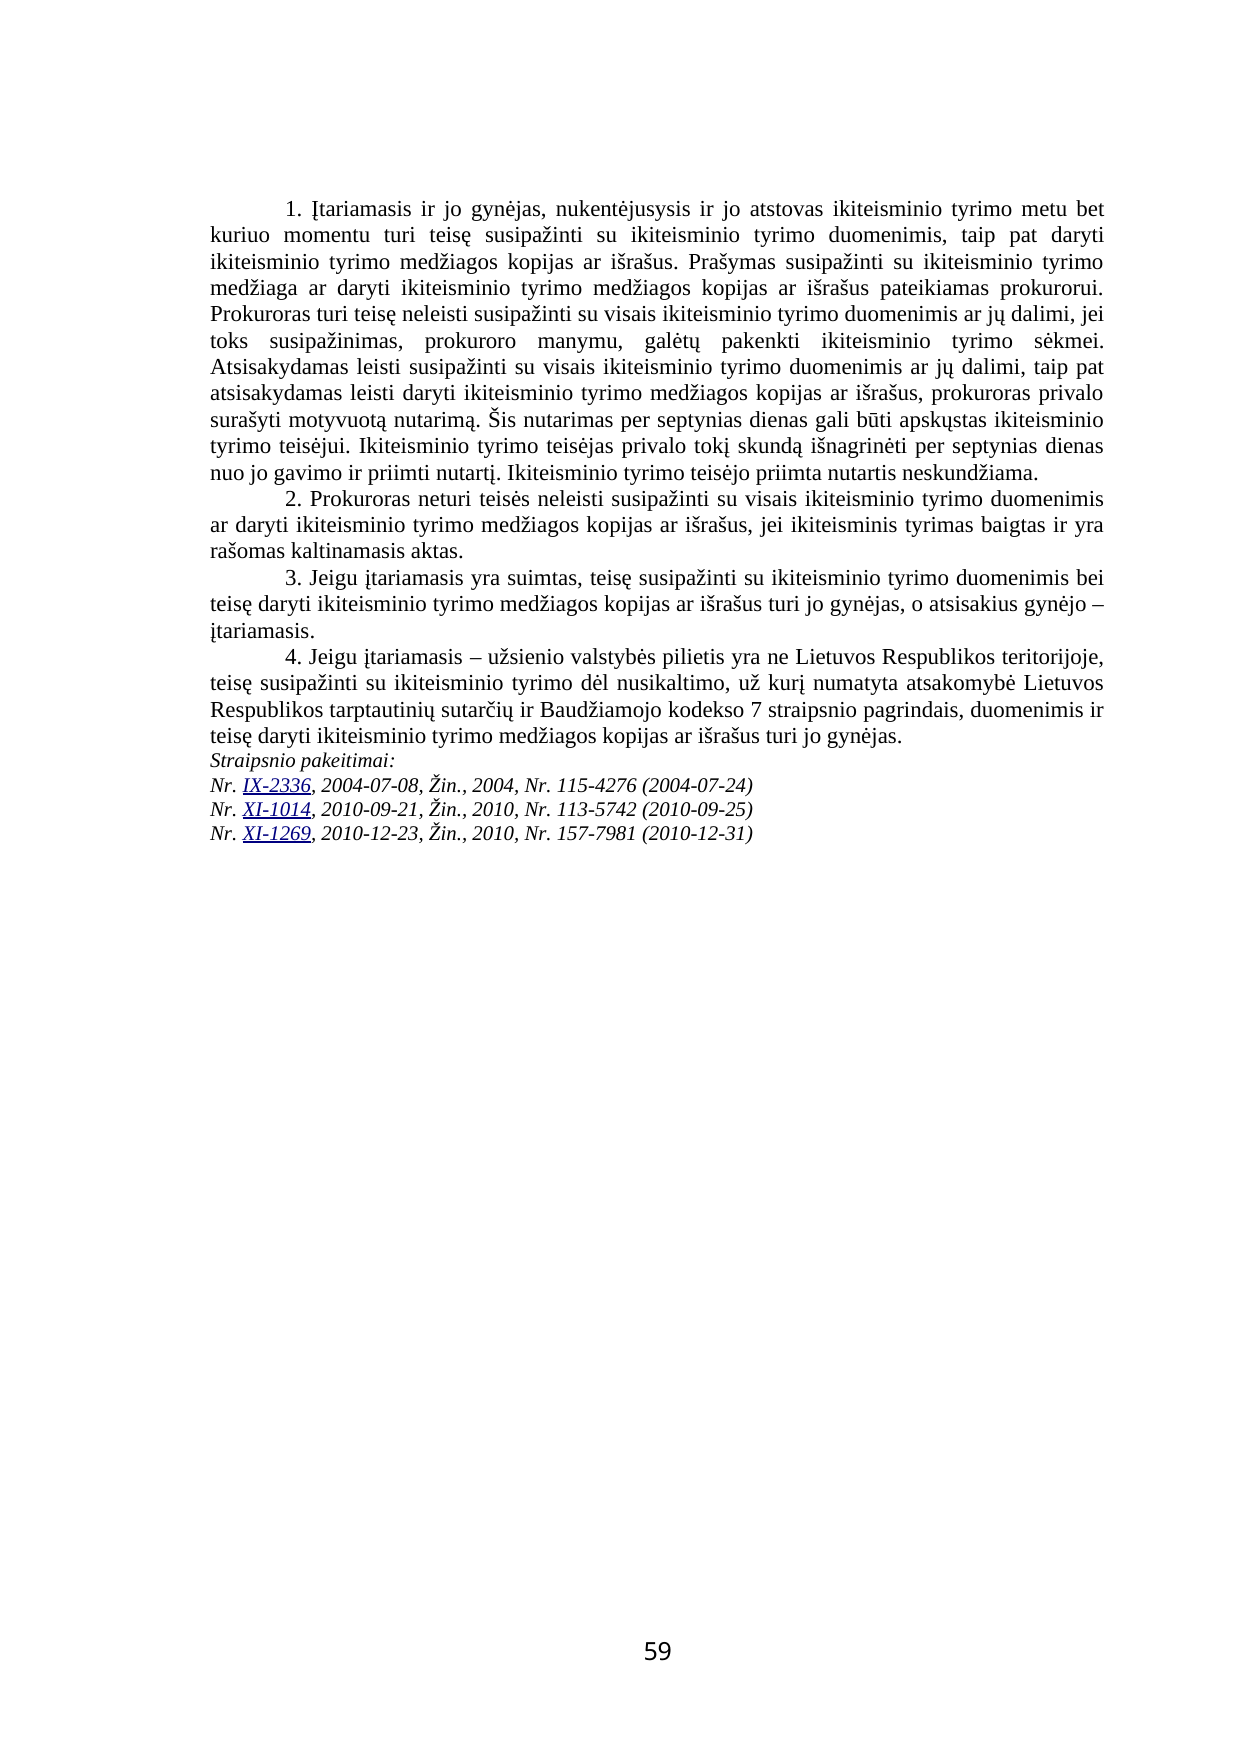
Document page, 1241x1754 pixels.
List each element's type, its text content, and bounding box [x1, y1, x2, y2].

text Nr. XI-1014, 2010-09-21, Žin., 2010, Nr. 113-5742 (2010-09-25) [210, 797, 1106, 821]
text 2. Prokuroras neturi teisės neleisti susipažinti su visais ikiteisminio tyrimo duomenimis ar daryti ikiteisminio tyrimo medžiagos kopijas ar išrašus, jei ikiteisminis tyrimas baigtas ir yra rašomas kaltinamasis aktas. [210, 485, 1106, 564]
text Straipsnio pakeitimai: [210, 748, 1106, 772]
text Nr. IX-2336, 2004-07-08, Žin., 2004, Nr. 115-4276 (2004-07-24) [210, 772, 1106, 797]
text 3. Jeigu įtariamasis yra suimtas, teisę susipažinti su ikiteisminio tyrimo duomenimis bei teisę daryti ikiteisminio tyrimo medžiagos kopijas ar išrašus turi jo gynėjas, o atsisakius gynėjo – įtariamasis. [210, 564, 1106, 643]
text Nr. XI-1269, 2010-12-23, Žin., 2010, Nr. 157-7981 (2010-12-31) [210, 821, 1106, 845]
text 4. Jeigu įtariamasis – užsienio valstybės pilietis yra ne Lietuvos Respublikos teritorijoje, teisę susipažinti su ikiteisminio tyrimo dėl nusikaltimo, už kurį numatyta atsakomybė Lietuvos Respublikos tarptautinių sutarčių ir Baudžiamojo kodekso 7 straipsnio pagrindais, duomenimis ir teisę daryti ikiteisminio tyrimo medžiagos kopijas ar išrašus turi jo gynėjas. [210, 643, 1106, 748]
text 1. Įtariamasis ir jo gynėjas, nukentėjusysis ir jo atstovas ikiteisminio tyrimo metu bet kuriuo momentu turi teisę susipažinti su ikiteisminio tyrimo duomenimis, taip pat daryti ikiteisminio tyrimo medžiagos kopijas ar išrašus. Prašymas susipažinti su ikiteisminio tyrimo medžiaga ar daryti ikiteisminio tyrimo medžiagos kopijas ar išrašus pateikiamas prokurorui. Prokuroras turi teisę neleisti susipažinti su visais ikiteisminio tyrimo duomenimis ar jų dalimi, jei toks susipažinimas, prokuroro manymu, galėtų pakenkti ikiteisminio tyrimo sėkmei. Atsisakydamas leisti susipažinti su visais ikiteisminio tyrimo duomenimis ar jų dalimi, taip pat atsisakydamas leisti daryti ikiteisminio tyrimo medžiagos kopijas ar išrašus, prokuroras privalo surašyti motyvuotą nutarimą. Šis nutarimas per septynias dienas gali būti apskųstas ikiteisminio tyrimo teisėjui. Ikiteisminio tyrimo teisėjas privalo tokį skundą išnagrinėti per septynias dienas nuo jo gavimo ir priimti nutartį. Ikiteisminio tyrimo teisėjo priimta nutartis neskundžiama. [210, 195, 1106, 485]
